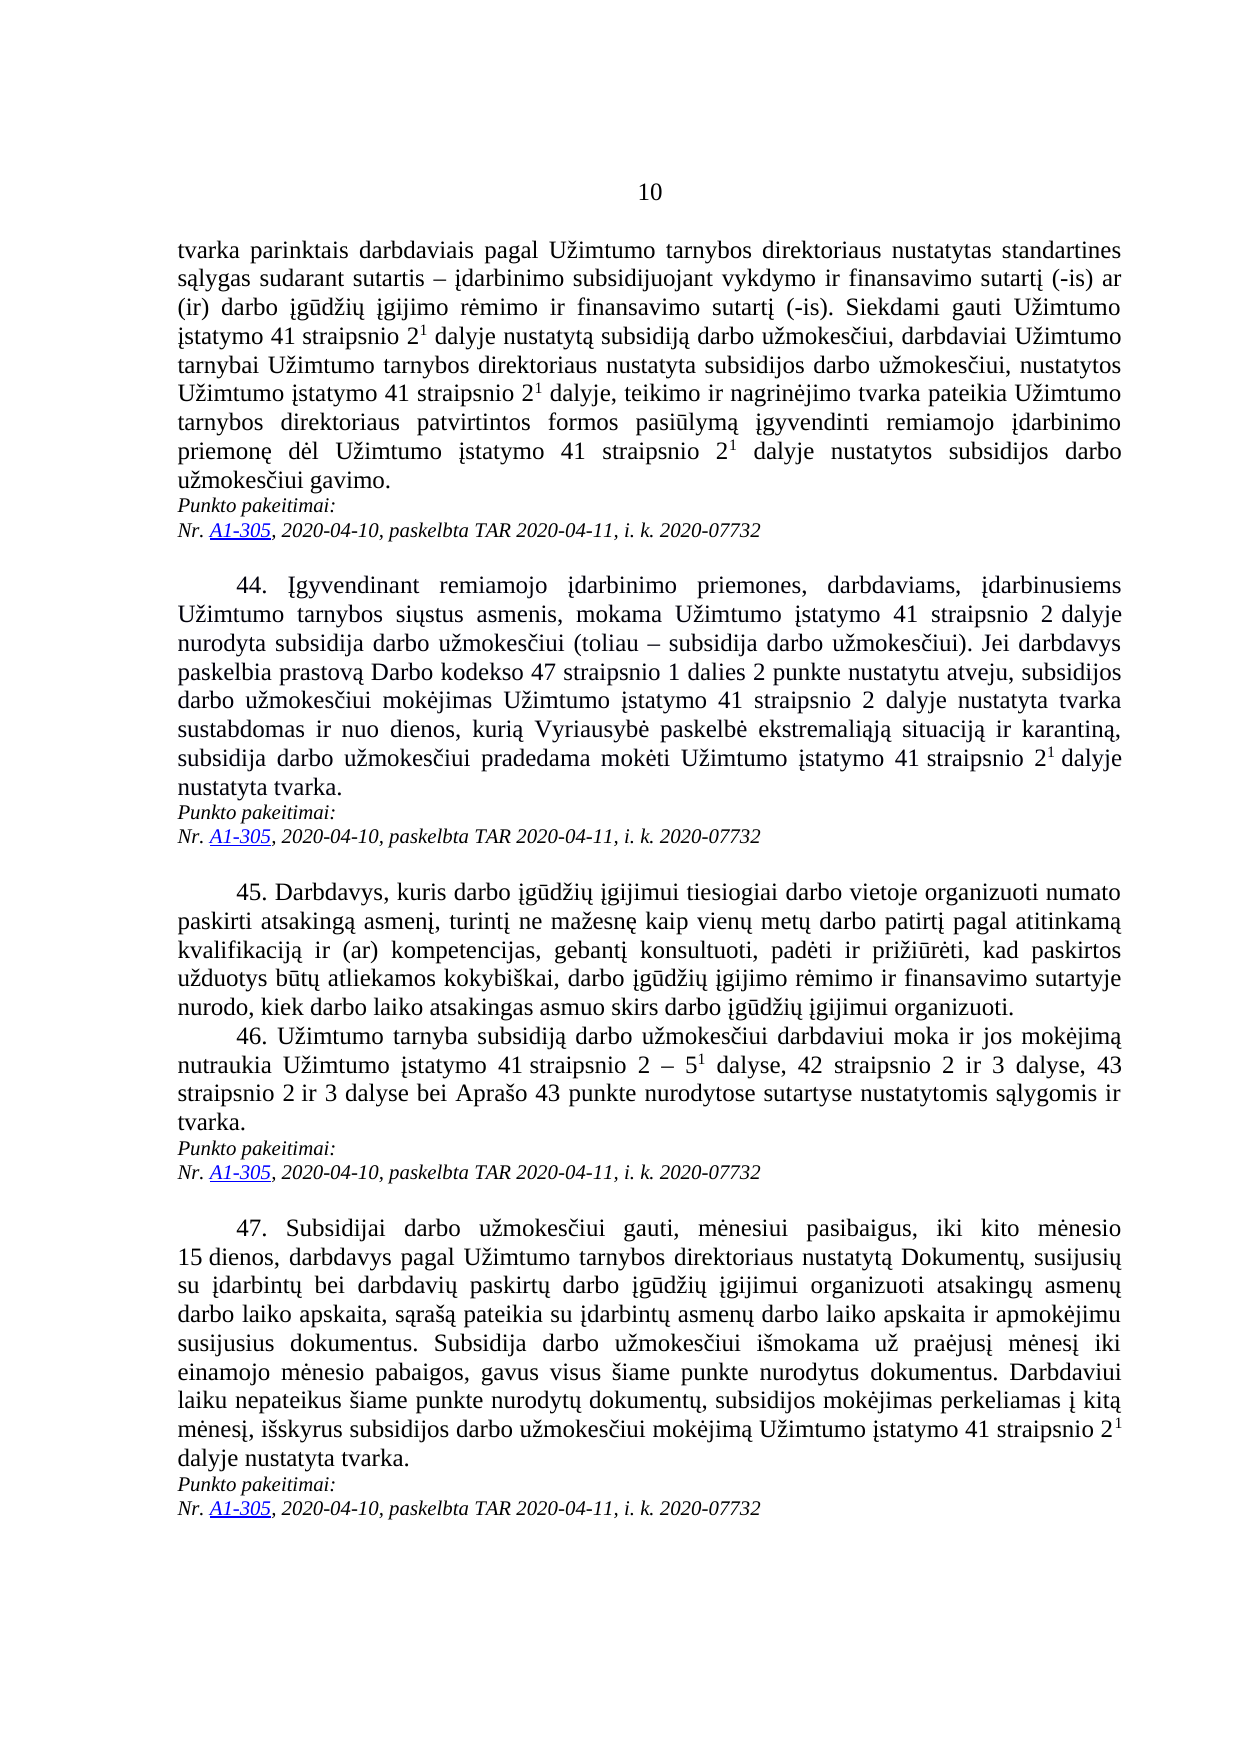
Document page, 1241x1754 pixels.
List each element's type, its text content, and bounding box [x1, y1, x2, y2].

text Nr. A1-305, 2020-04-10, paskelbta TAR 2020-04-11, i. k. 2020-07732 [177, 1496, 1122, 1520]
text Nr. A1-305, 2020-04-10, paskelbta TAR 2020-04-11, i. k. 2020-07732 [177, 824, 1122, 848]
text 45. Darbdavys, kuris darbo įgūdžių įgijimui tiesiogiai darbo vietoje organizuoti numato paskirti atsakingą asmenį, turintį ne mažesnę kaip vienų metų darbo patirtį pagal atitinkamą kvalifikaciją ir (ar) kompetencijas, gebantį konsultuoti, padėti ir prižiūrėti, kad paskirtos užduotys būtų atliekamos kokybiškai, darbo įgūdžių įgijimo rėmimo ir finansavimo sutartyje nurodo, kiek darbo laiko atsakingas asmuo skirs darbo įgūdžių įgijimui organizuoti. [177, 877, 1122, 1021]
text tvarka parinktais darbdaviais pagal Užimtumo tarnybos direktoriaus nustatytas standartines sąlygas sudarant sutartis – įdarbinimo subsidijuojant vykdymo ir finansavimo sutartį (-is) ar (ir) darbo įgūdžių įgijimo rėmimo ir finansavimo sutartį (-is). Siekdami gauti Užimtumo įstatymo 41 straipsnio 21 dalyje nustatytą subsidiją darbo užmokesčiui, darbdaviai Užimtumo tarnybai Užimtumo tarnybos direktoriaus nustatyta subsidijos darbo užmokesčiui, nustatytos Užimtumo įstatymo 41 straipsnio 21 dalyje, teikimo ir nagrinėjimo tvarka pateikia Užimtumo tarnybos direktoriaus patvirtintos formos pasiūlymą įgyvendinti remiamojo įdarbinimo priemonę dėl Užimtumo įstatymo 41 straipsnio 21 dalyje nustatytos subsidijos darbo užmokesčiui gavimo. [177, 235, 1122, 493]
text Punkto pakeitimai: [177, 493, 1122, 517]
text 47. Subsidijai darbo užmokesčiui gauti, mėnesiui pasibaigus, iki kito mėnesio 15 dienos, darbdavys pagal Užimtumo tarnybos direktoriaus nustatytą Dokumentų, susijusių su įdarbintų bei darbdavių paskirtų darbo įgūdžių įgijimui organizuoti atsakingų asmenų darbo laiko apskaita, sąrašą pateikia su įdarbintų asmenų darbo laiko apskaita ir apmokėjimu susijusius dokumentus. Subsidija darbo užmokesčiui išmokama už praėjusį mėnesį iki einamojo mėnesio pabaigos, gavus visus šiame punkte nurodytus dokumentus. Darbdaviui laiku nepateikus šiame punkte nurodytų dokumentų, subsidijos mokėjimas perkeliamas į kitą mėnesį, išskyrus subsidijos darbo užmokesčiui mokėjimą Užimtumo įstatymo 41 straipsnio 21 dalyje nustatyta tvarka. [177, 1213, 1122, 1472]
text Punkto pakeitimai: [177, 1136, 1122, 1160]
text Punkto pakeitimai: [177, 800, 1122, 824]
text Nr. A1-305, 2020-04-10, paskelbta TAR 2020-04-11, i. k. 2020-07732 [177, 517, 1122, 542]
text 44. Įgyvendinant remiamojo įdarbinimo priemones, darbdaviams, įdarbinusiems Užimtumo tarnybos siųstus asmenis, mokama Užimtumo įstatymo 41 straipsnio 2 dalyje nurodyta subsidija darbo užmokesčiui (toliau – subsidija darbo užmokesčiui). Jei darbdavys paskelbia prastovą Darbo kodekso 47 straipsnio 1 dalies 2 punkte nustatytu atveju, subsidijos darbo užmokesčiui mokėjimas Užimtumo įstatymo 41 straipsnio 2 dalyje nustatyta tvarka sustabdomas ir nuo dienos, kurią Vyriausybė paskelbė ekstremaliąją situaciją ir karantiną, subsidija darbo užmokesčiui pradedama mokėti Užimtumo įstatymo 41 straipsnio 21 dalyje nustatyta tvarka. [177, 570, 1122, 800]
text Nr. A1-305, 2020-04-10, paskelbta TAR 2020-04-11, i. k. 2020-07732 [177, 1160, 1122, 1184]
text Punkto pakeitimai: [177, 1472, 1122, 1496]
text 46. Užimtumo tarnyba subsidiją darbo užmokesčiui darbdaviui moka ir jos mokėjimą nutraukia Užimtumo įstatymo 41 straipsnio 2 – 51 dalyse, 42 straipsnio 2 ir 3 dalyse, 43 straipsnio 2 ir 3 dalyse bei Aprašo 43 punkte nurodytose sutartyse nustatytomis sąlygomis ir tvarka. [177, 1021, 1122, 1136]
